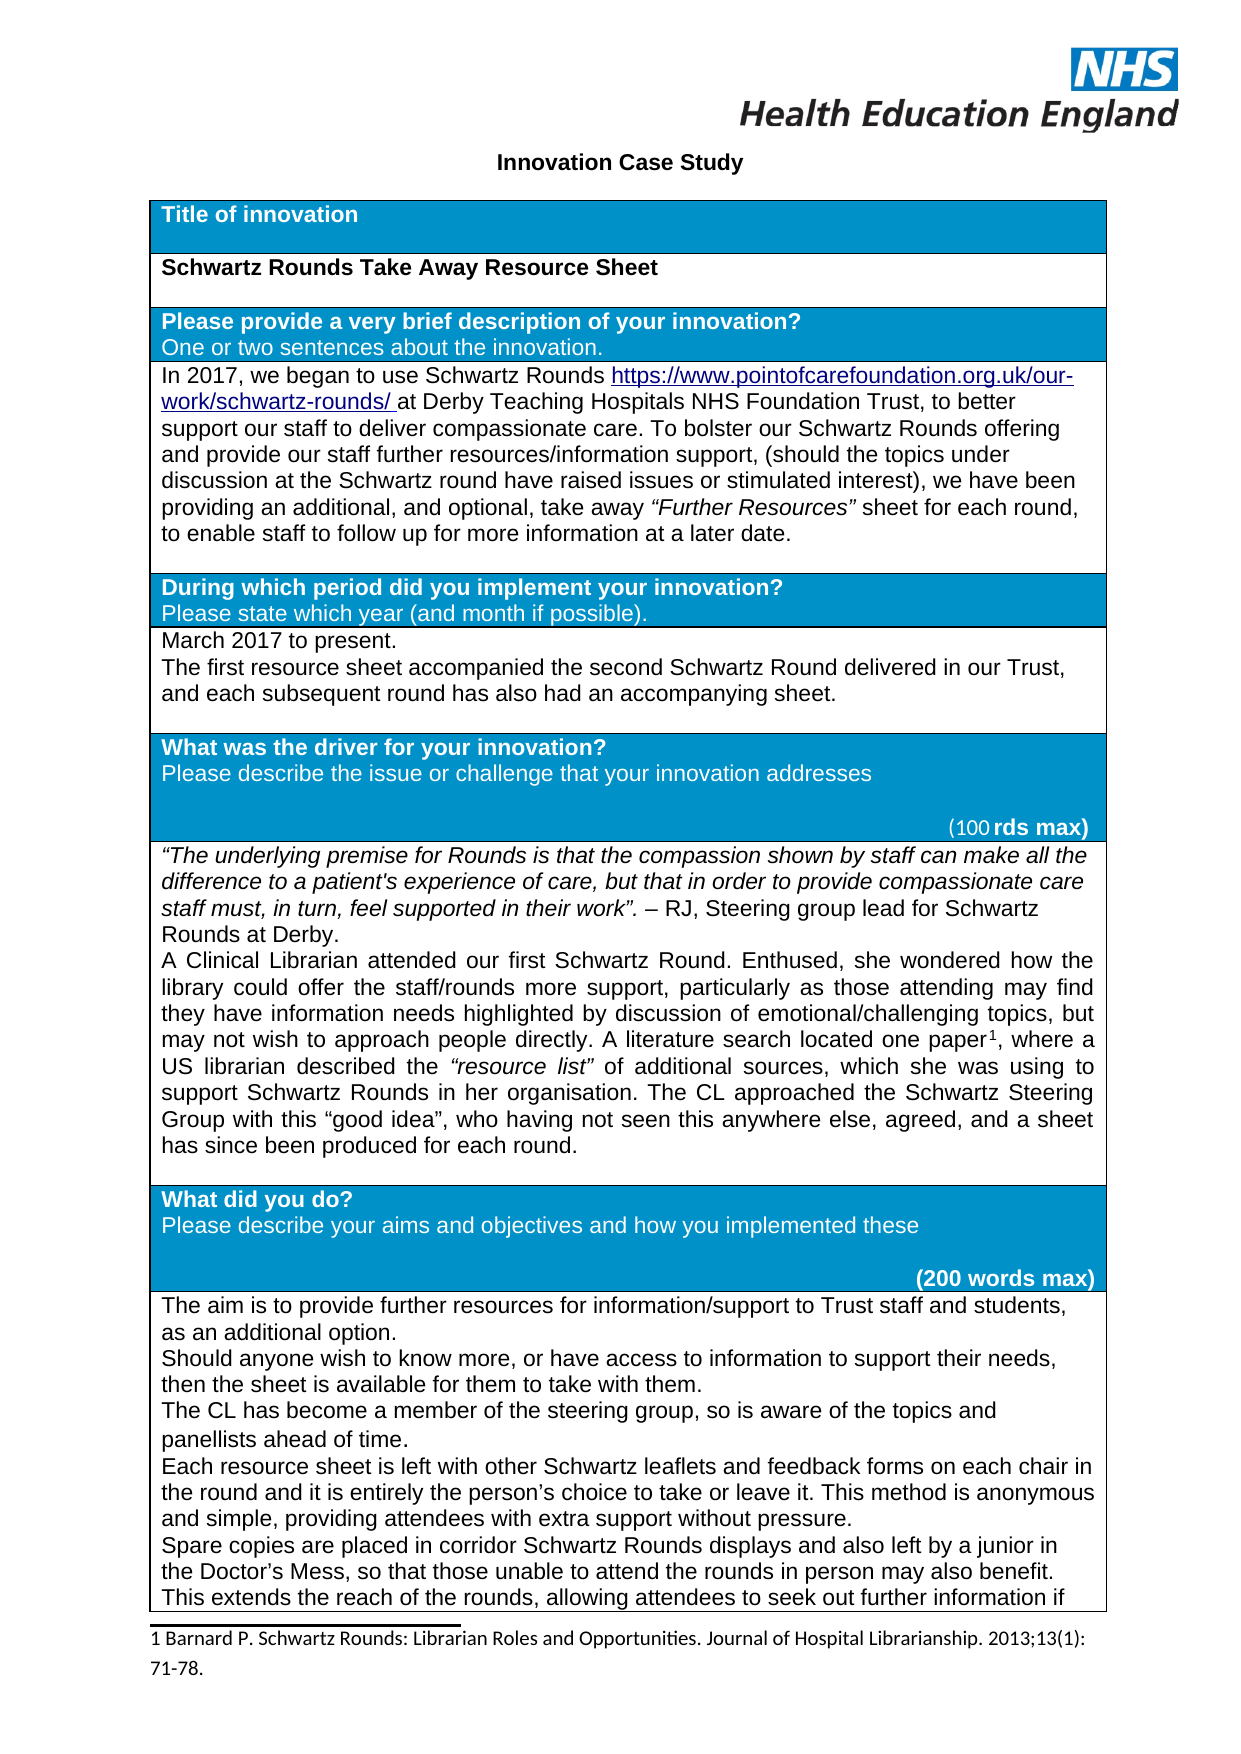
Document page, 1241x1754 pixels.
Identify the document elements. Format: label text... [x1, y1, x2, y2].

table_cell What was the driver for your innovation? Please describe the issue or challenge that your innovation addresses rds max) [151, 734, 1106, 841]
table_cell In 2017, we began to use Schwartz Rounds https://www.pointofcarefoundation.org.uk/our-work/schwartz-rounds/ at Derby Teaching Hospitals NHS Foundation Trust, to better support our staff to deliver compassionate care. To bolster our Schwartz Rounds offering and provide our staff further resources/information support, (should the topics under discussion at the Schwartz round have raised issues or stimulated interest), we have been providing an additional, and optional, take away “Further Resources” sheet for each round, to enable staff to follow up for more information at a later date. [151, 362, 1106, 573]
table_cell During which period did you implement your innovation? Please state which year (and month if possible). [151, 574, 1106, 626]
text Innovation Case Study [150, 118, 1090, 175]
table_cell “The underlying premise for Rounds is that the compassion shown by staff can make all the difference to a patient's experience of care, but that in order to provide compassionate care staff must, in turn, feel supported in their work”. – RJ, Steering group lead for Schwartz Rounds at Derby. A Clinical Librarian attended our first Schwartz Round. Enthused, she wondered how the library could offer the staff/rounds more support, particularly as those attending may find they have information needs highlighted by discussion of emotional/challenging topics, but may not wish to approach people directly. A literature search located one paper, where a US librarian described the “resource list” of additional sources, which she was using to support Schwartz Rounds in her organisation. The CL approached the Schwartz Steering Group with this “good idea”, who having not seen this anywhere else, agreed, and a sheet has since been produced for each round. [151, 842, 1106, 1184]
table_cell Schwartz Rounds Take Away Resource Sheet [151, 254, 1106, 307]
table_cell What did you do? Please describe your aims and objectives and how you implemented these (200 words max) [151, 1186, 1106, 1291]
table_header Title of innovation [151, 201, 1106, 253]
table_cell March 2017 to present. The first resource sheet accompanied the second Schwartz Round delivered in our Trust, and each subsequent round has also had an accompanying sheet. [151, 628, 1106, 733]
table_cell Please provide a very brief description of your innovation? One or two sentences about the innovation. [151, 308, 1106, 361]
table_cell The aim is to provide further resources for information/support to Trust staff and students, as an additional option. Should anyone wish to know more, or have access to information to support their needs, then the sheet is available for them to take with them. The CL has become a member of the steering group, so is aware of the topics and panellists ahead of time. Each resource sheet is left with other Schwartz leaflets and feedback forms on each chair in the round and it is entirely the person’s choice to take or leave it. This method is anonymous and simple, providing attendees with extra support without pressure. Spare copies are placed in corridor Schwartz Rounds displays and also left by a junior in the Doctor’s Mess, so that those unable to attend the rounds in person may also benefit. This extends the reach of the rounds, allowing attendees to seek out further information if [151, 1292, 1106, 1611]
